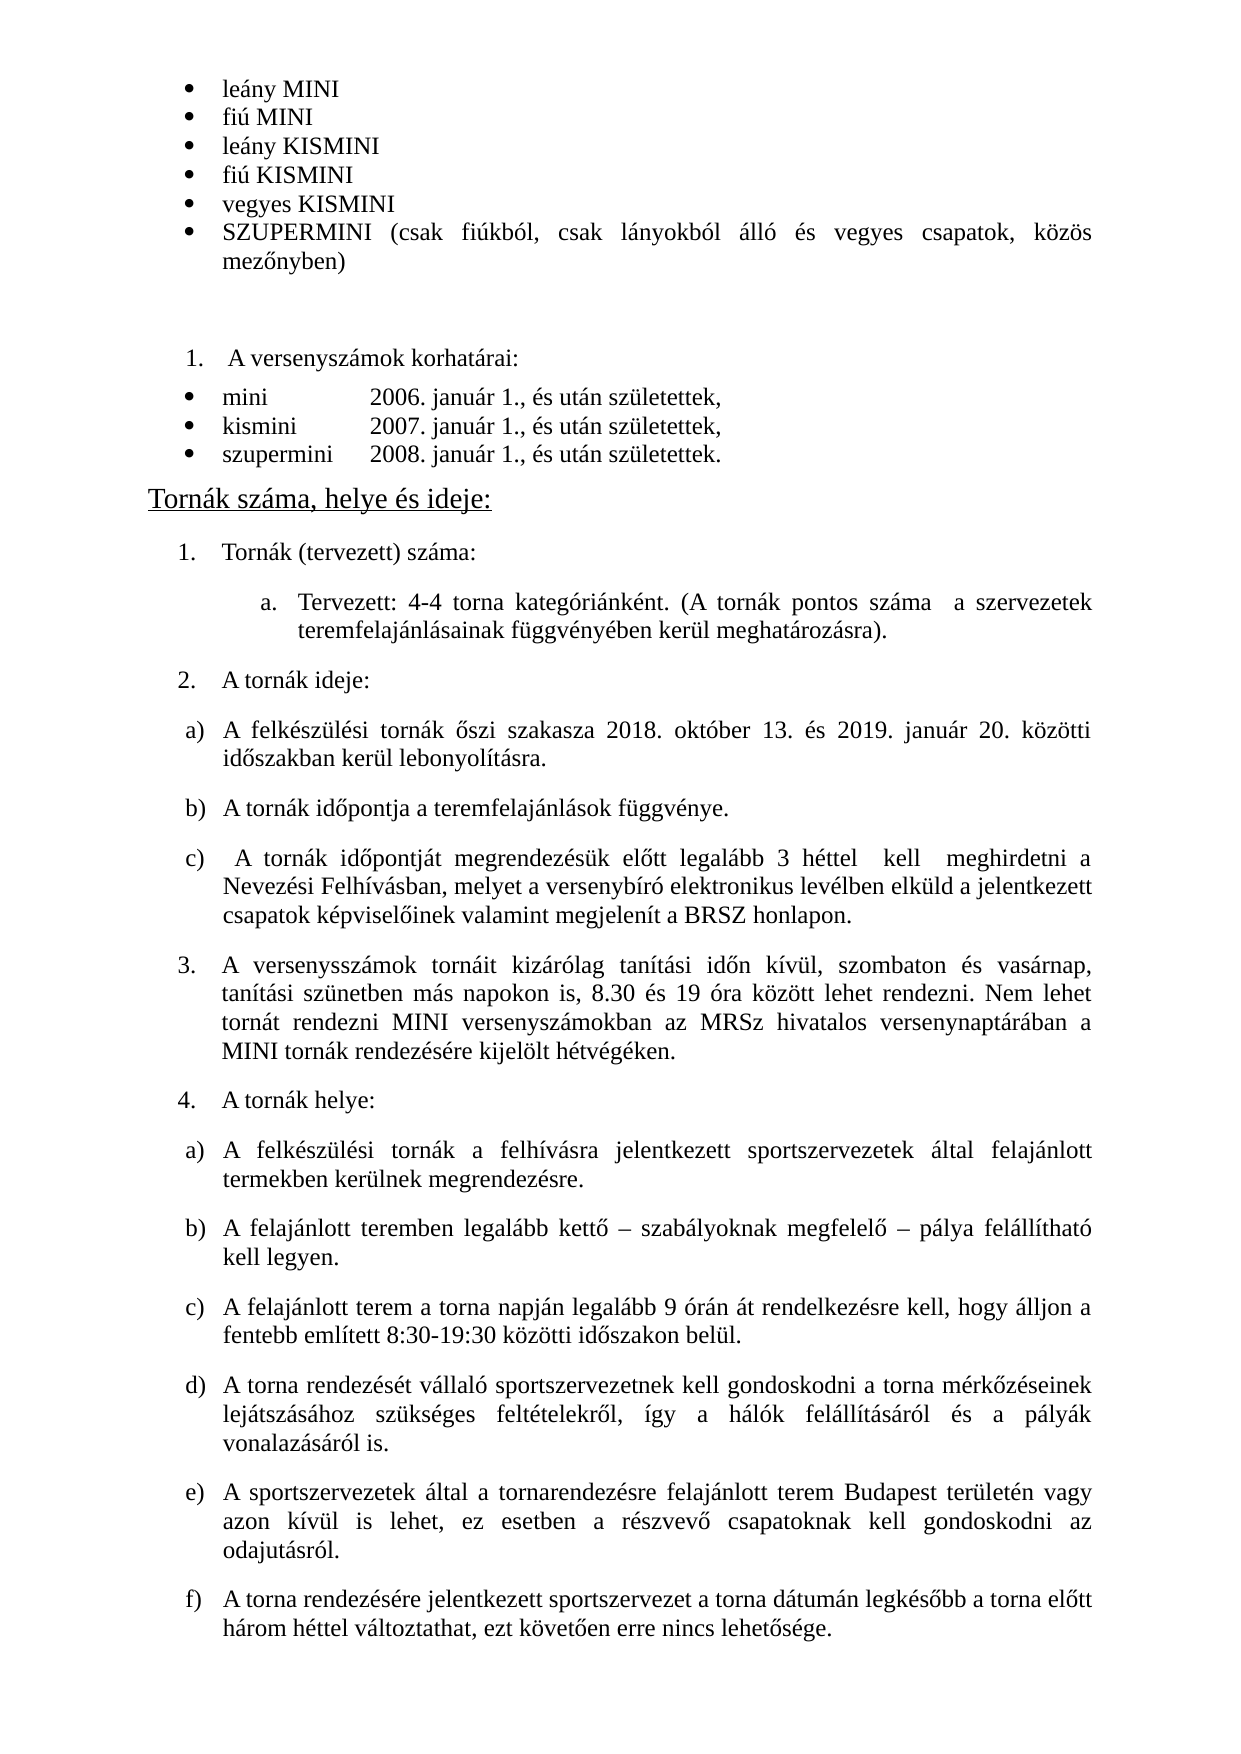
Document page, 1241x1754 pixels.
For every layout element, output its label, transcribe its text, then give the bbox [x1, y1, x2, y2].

list A tornák helye: [177, 1086, 1093, 1114]
list leány MINI [185, 74, 1093, 102]
list A tornák időpontja a teremfelajánlások függvénye. [185, 793, 1093, 822]
list mini 2006. január 1., és után születettek, [185, 382, 1093, 411]
list fiú MINI [185, 102, 1093, 131]
list A torna rendezésére jelentkezett sportszervezet a torna dátumán legkésőbb a torna előtt három héttel változtathat, ezt követően erre nincs lehetősége. [185, 1584, 1093, 1642]
list A sportszervezetek által a tornarendezésre felajánlott terem Budapest területén vagy azon kívül is lehet, ez esetben a részvevő csapatoknak kell gondoskodni az odajutásról. [185, 1477, 1093, 1563]
list A felajánlott teremben legalább kettő – szabályoknak megfelelő – pálya felállítható kell legyen. [185, 1213, 1093, 1271]
list leány KISMINI [185, 131, 1093, 160]
text Tornák száma, helye és ideje: [148, 481, 1093, 514]
list A felajánlott terem a torna napján legalább 9 órán át rendelkezésre kell, hogy álljon a fentebb említett 8:30-19:30 közötti időszakon belül. [185, 1292, 1093, 1349]
list kismini 2007. január 1., és után születettek, [185, 411, 1093, 439]
list Tornák (tervezett) száma: [177, 537, 1093, 566]
list fiú KISMINI [185, 160, 1093, 189]
list A versenysszámok tornáit kizárólag tanítási időn kívül, szombaton és vasárnap, tanítási szünetben más napokon is, 8.30 és 19 óra között lehet rendezni. Nem lehet tornát rendezni MINI versenyszámokban az MRSz hivatalos versenynaptárában a MINI tornák rendezésére kijelölt hétvégéken. [177, 950, 1093, 1065]
list A felkészülési tornák a felhívásra jelentkezett sportszervezetek által felajánlott termekben kerülnek megrendezésre. [185, 1135, 1093, 1193]
list A felkészülési tornák őszi szakasza 2018. október 13. és 2019. január 20. közötti időszakban kerül lebonyolításra. [185, 715, 1093, 772]
list vegyes KISMINI [185, 189, 1093, 217]
list Tervezett: 4-4 torna kategóriánként. (A tornák pontos száma a szervezetek teremfelajánlásainak függvényében kerül meghatározásra). [260, 587, 1093, 644]
list szupermini 2008. január 1., és után születettek. [185, 439, 1093, 468]
list SZUPERMINI (csak fiúkból, csak lányokból álló és vegyes csapatok, közös mezőnyben) [185, 217, 1093, 275]
list A tornák ideje: [177, 665, 1093, 694]
list A tornák időpontját megrendezésük előtt legalább 3 héttel kell meghirdetni a Nevezési Felhívásban, melyet a versenybíró elektronikus levélben elküld a jelentkezett csapatok képviselőinek valamint megjelenít a BRSZ honlapon. [185, 843, 1093, 929]
list A versenyszámok korhatárai: [185, 343, 1093, 372]
list A torna rendezését vállaló sportszervezetnek kell gondoskodni a torna mérkőzéseinek lejátszásához szükséges feltételekről, így a hálók felállításáról és a pályák vonalazásáról is. [185, 1370, 1093, 1456]
